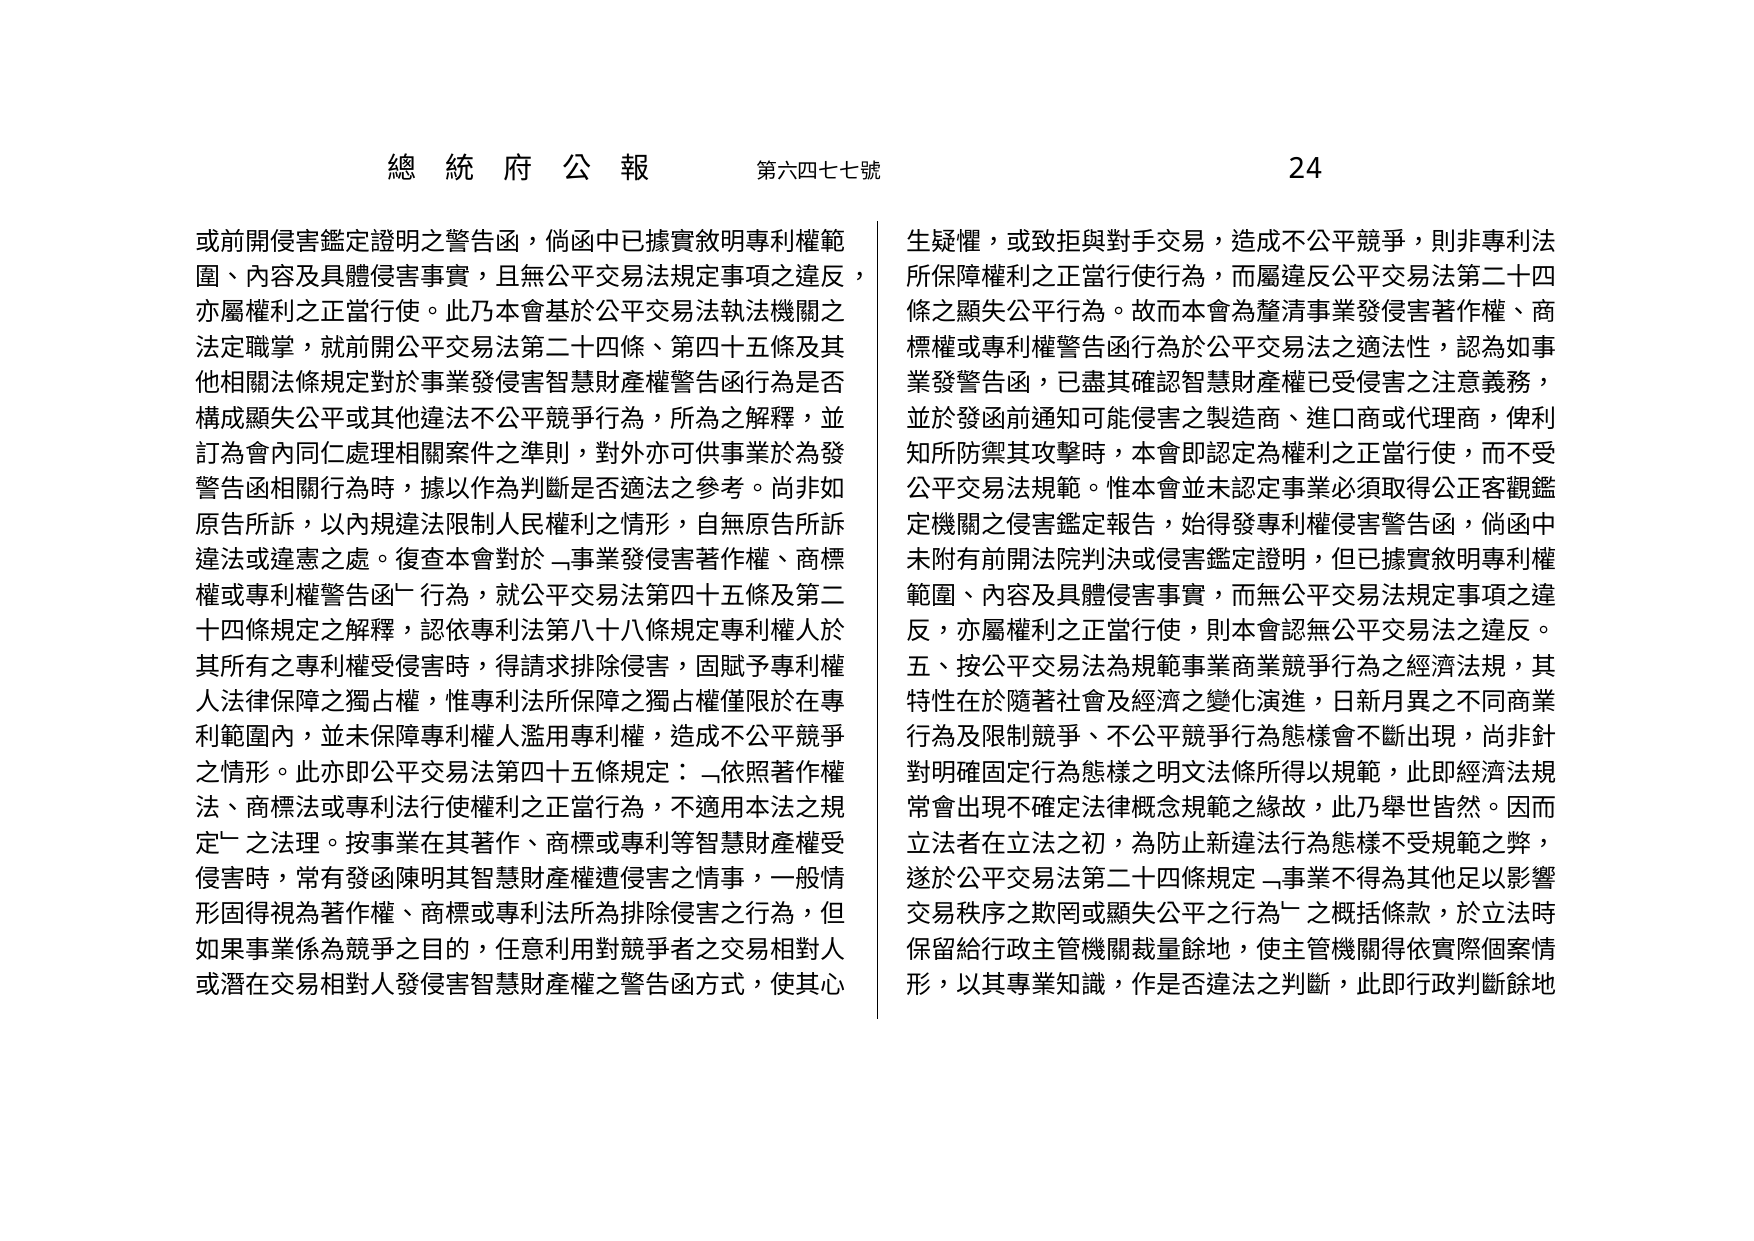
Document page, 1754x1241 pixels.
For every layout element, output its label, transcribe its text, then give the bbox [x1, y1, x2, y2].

text 被告答辯意旨略謂：一、按﹁除本法另有規定者外，事業亦不得為其他足以影響交易秩序之欺罔或顯失公平之行為﹂為公平交易法第二十四條所明定，倘一事業對於其競爭對手之交易相對人或潛在交易相對人發送其對手侵害其專利權之警告信函，而未敘明專利權範圍、內容及具體侵害事實以供受信人合理判斷是否侵害專利權，而使競爭對手之交易相對人或潛在交易相對人心生疑懼，致對手陷於競爭劣勢，造成不公平競爭之情形，則屬具商業競爭倫理非難性之行為，侵害以品質、價格及服務等效能競爭本質為中心之公平競爭，而構成前揭法條規定所禁止之顯失公平行為。查本件原告委託律師向涉及製造或銷售安非他命試劑或驗孕試劑之二十六家業者主張其享有中華民國發明第五○九四四號及新型第八○四五八號專利，但未具體說明侵害事實，亦未附侵害鑑定報告，案經廠商檢舉，經被告調查後以原告於其律師所發警告函中未敘明專利權之範圍、產品如何侵害其專利權，亦未能提供鑑定報告，收信人無從判斷是否為仿冒品，造成交易相對人為免訟累可能拒絕與其對手交易，其結果形成事業競爭之不公平等由，揆諸前開法條規定，核屬違反公平交易法第二十四條規定，足以影響交易秩序之顯失公平行為。二、原告訴稱未有濫發警告函行為，認其函中載有專利字號、侵害事實及專利人姓名，足供受信人自行向中央標準局或供應商查證乙節，按本案競爭對手之交易相對人，一般常為商品之通路︵下游經銷商︶或終端消費者，對於未清楚陳明專利內容、範圍及侵害事實警告函之相關事證加以查證，對於交易相對人而言，並無任何經濟上利益，反造成交易成本增加，遑論其是否具有查證侵害之能力。是以交易相對人受信後，心生疑懼，甚至為免訟累及查證之麻煩，逕行拒絕與發函者之競爭對手交易，而造成有悖商業競爭倫理之不公平競爭情形，依一般商業習性以觀，乃屬可合理預見之結果，其對事業應從事以品質、價格、服務等效能競爭本質為中心之公平競爭之交易秩序，亦將產生重大之不良影響。是原告所訴，顯無理由。三、原告復稱原處分違反公平交易法第二十四條及第四十五條規定云云，查公平交易法相關規定主要係針對事業從事限制競爭及不公平競爭行為之規範及違法者之處罰，其規範主體為﹁事業﹂，與本會依法所為之行政處分有別，洵無原告所訴本會處分違反公平交易法規定之可能，原告顯屬認知有誤，合先敘明。查原告發函行為可致公平交易法第二十四條所規定影響交易秩序之顯失公平行為，已如前述。至原告所稱﹁依專利法行使權利之正當行為﹂應由專利法之角度解釋乙節。按專利權人享有何種專利法上權利，自應依專利法之角度解釋，惟倘專利權人濫用專利法賦予權利而對市場或競爭對手造成不公平競爭之結果，則屬規範市場競爭之公平交易法範疇，此由公平交易法第四十五條規定僅﹁行使權利之正當行為﹂始得排除公平交易法規範，可清楚得知。故公平交易法第四十五條有關﹁依專利法行使權利之正當行為﹂規定之解釋，除據專利法規定判斷專利權人所具有之權利，亦須依公平交易法相關規定，審視權利之行使是否正當，專利權人有無權利濫用形成不公平競爭行為之情事。四、原告末稱﹁原處分係依本會內部規則所為處分﹂、﹁行政規則不能限制人民基本權利之行使，亦不能超越公平交易法所規範範圍﹂及﹁本會審理事業發侵害著作權、商標權或專利權警告函案件處理原則違背公平交易法、專利法及憲法﹂云云。查本會原處分認事業發侵害智慧財產權警告函時，倘先經踐行前述確認程序︵取得法院一審判決者或公正客觀鑑定機構之鑑定報告並事先通知可能侵害之製造商者︶，即屬權利之正當行使，而得排除公平交易法之適用；對於未附法院判決或前開侵害鑑定證明之警告函，倘函中已據實敘明專利權範圍、內容及具體侵害事實，且無公平交易法規定事項之違反，亦屬權利之正當行使。此乃本會基於公平交易法執法機關之法定職掌，就前開公平交易法第二十四條、第四十五條及其他相關法條規定對於事業發侵害智慧財產權警告函行為是否構成顯失公平或其他違法不公平競爭行為，所為之解釋，並訂為會內同仁處理相關案件之準則，對外亦可供事業於為發警告函相關行為時，據以作為判斷是否適法之參考。尚非如原告所訴，以內規違法限制人民權利之情形，自無原告所訴違法或違憲之處。復查本會對於﹁事業發侵害著作權、商標權或專利權警告函﹂行為，就公平交易法第四十五條及第二十四條規定之解釋，認依專利法第八十八條規定專利權人於其所有之專利權受侵害時，得請求排除侵害，固賦予專利權人法律保障之獨占權，惟專利法所保障之獨占權僅限於在專利範圍內，並未保障專利權人濫用專利權，造成不公平競爭之情形。此亦即公平交易法第四十五條規定：﹁依照著作權法、商標法或專利法行使權利之正當行為，不適用本法之規定﹂之法理。按事業在其著作、商標或專利等智慧財產權受侵害時，常有發函陳明其智慧財產權遭侵害之情事，一般情形固得視為著作權、商標或專利法所為排除侵害之行為，但如果事業係為競爭之目的，任意利用對競爭者之交易相對人或潛在交易相對人發侵害智慧財產權之警告函方式，使其心生疑懼，或致拒與對手交易，造成不公平競爭，則非專利法所保障權利之正當行使行為，而屬違反公平交易法第二十四條之顯失公平行為。故而本會為釐清事業發侵害著作權、商標權或專利權警告函行為於公平交易法之適法性，認為如事業發警告函，已盡其確認智慧財產權已受侵害之注意義務，並於發函前通知可能侵害之製造商、進口商或代理商，俾利知所防禦其攻擊時，本會即認定為權利之正當行使，而不受公平交易法規範。惟本會並未認定事業必須取得公正客觀鑑定機關之侵害鑑定報告，始得發專利權侵害警告函，倘函中未附有前開法院判決或侵害鑑定證明，但已據實敘明專利權範圍、內容及具體侵害事實，而無公平交易法規定事項之違反，亦屬權利之正當行使，則本會認無公平交易法之違反。五、按公平交易法為規範事業商業競爭行為之經濟法規，其特性在於隨著社會及經濟之變化演進，日新月異之不同商業行為及限制競爭、不公平競爭行為態樣會不斷出現，尚非針對明確固定行為態樣之明文法條所得以規範，此即經濟法規常會出現不確定法律概念規範之緣故，此乃舉世皆然。因而立法者在立法之初，為防止新違法行為態樣不受規範之弊，遂於公平交易法第二十四條規定﹁事業不得為其他足以影響交易秩序之欺罔或顯失公平之行為﹂之概括條款，於立法時保留給行政主管機關裁量餘地，使主管機關得依實際個案情形，以其專業知識，作是否違法之判斷，此即行政判斷餘地之精神及內涵所在。以本案為例，倘認事業發系爭警告函係依專利法賦予之權利，因公平交易法未有明文規定事業不得濫發警告函或須先經確認程序始得發函，即不得加以規範，則任一事業只要發現市場上有類似競爭產品，即可不經確認查證，且不論出於善意或惡意，發函其競爭對手之交易相對人，造成交易相對人因疑懼而拒絕與其競爭對手交易，而待事後發現並無侵害事實，競爭對手可能因無事業敢與其交易而早已消失於市場，其所受損害，則無從尋求賠償。如此非但對於競爭對手造成不公平競爭及對於公平效能競爭市場之交易秩序產生重大不良影響，甚且對於高科技研發等智慧財產權原欲保護之標的，反造成創新發展之阻礙。是以，事業於發函前先經確認程序︵除附具法院判決、侵害鑑定報告外，亦可選擇於函中敘明權利內容、範圍及侵害事實︶並事前通知競爭對手︵此部分僅須盡其通常可能之注意義務即可︶知所防禦，本會即認排除公平交易法或無公平交易法之違反，此乃本會本於執法機關法定職掌，對於公平交易法第四十五條及第二十四條規定適用之解釋，亦即立法者留予行政機關判斷餘地之體現，故原告所訴，並無可採等語。 [906, 222, 1559, 1001]
text 被告答辯意旨略謂：一、按﹁除本法另有規定者外，事業亦不得為其他足以影響交易秩序之欺罔或顯失公平之行為﹂為公平交易法第二十四條所明定，倘一事業對於其競爭對手之交易相對人或潛在交易相對人發送其對手侵害其專利權之警告信函，而未敘明專利權範圍、內容及具體侵害事實以供受信人合理判斷是否侵害專利權，而使競爭對手之交易相對人或潛在交易相對人心生疑懼，致對手陷於競爭劣勢，造成不公平競爭之情形，則屬具商業競爭倫理非難性之行為，侵害以品質、價格及服務等效能競爭本質為中心之公平競爭，而構成前揭法條規定所禁止之顯失公平行為。查本件原告委託律師向涉及製造或銷售安非他命試劑或驗孕試劑之二十六家業者主張其享有中華民國發明第五○九四四號及新型第八○四五八號專利，但未具體說明侵害事實，亦未附侵害鑑定報告，案經廠商檢舉，經被告調查後以原告於其律師所發警告函中未敘明專利權之範圍、產品如何侵害其專利權，亦未能提供鑑定報告，收信人無從判斷是否為仿冒品，造成交易相對人為免訟累可能拒絕與其對手交易，其結果形成事業競爭之不公平等由，揆諸前開法條規定，核屬違反公平交易法第二十四條規定，足以影響交易秩序之顯失公平行為。二、原告訴稱未有濫發警告函行為，認其函中載有專利字號、侵害事實及專利人姓名，足供受信人自行向中央標準局或供應商查證乙節，按本案競爭對手之交易相對人，一般常為商品之通路︵下游經銷商︶或終端消費者，對於未清楚陳明專利內容、範圍及侵害事實警告函之相關事證加以查證，對於交易相對人而言，並無任何經濟上利益，反造成交易成本增加，遑論其是否具有查證侵害之能力。是以交易相對人受信後，心生疑懼，甚至為免訟累及查證之麻煩，逕行拒絕與發函者之競爭對手交易，而造成有悖商業競爭倫理之不公平競爭情形，依一般商業習性以觀，乃屬可合理預見之結果，其對事業應從事以品質、價格、服務等效能競爭本質為中心之公平競爭之交易秩序，亦將產生重大之不良影響。是原告所訴，顯無理由。三、原告復稱原處分違反公平交易法第二十四條及第四十五條規定云云，查公平交易法相關規定主要係針對事業從事限制競爭及不公平競爭行為之規範及違法者之處罰，其規範主體為﹁事業﹂，與本會依法所為之行政處分有別，洵無原告所訴本會處分違反公平交易法規定之可能，原告顯屬認知有誤，合先敘明。查原告發函行為可致公平交易法第二十四條所規定影響交易秩序之顯失公平行為，已如前述。至原告所稱﹁依專利法行使權利之正當行為﹂應由專利法之角度解釋乙節。按專利權人享有何種專利法上權利，自應依專利法之角度解釋，惟倘專利權人濫用專利法賦予權利而對市場或競爭對手造成不公平競爭之結果，則屬規範市場競爭之公平交易法範疇，此由公平交易法第四十五條規定僅﹁行使權利之正當行為﹂始得排除公平交易法規範，可清楚得知。故公平交易法第四十五條有關﹁依專利法行使權利之正當行為﹂規定之解釋，除據專利法規定判斷專利權人所具有之權利，亦須依公平交易法相關規定，審視權利之行使是否正當，專利權人有無權利濫用形成不公平競爭行為之情事。四、原告末稱﹁原處分係依本會內部規則所為處分﹂、﹁行政規則不能限制人民基本權利之行使，亦不能超越公平交易法所規範範圍﹂及﹁本會審理事業發侵害著作權、商標權或專利權警告函案件處理原則違背公平交易法、專利法及憲法﹂云云。查本會原處分認事業發侵害智慧財產權警告函時，倘先經踐行前述確認程序︵取得法院一審判決者或公正客觀鑑定機構之鑑定報告並事先通知可能侵害之製造商者︶，即屬權利之正當行使，而得排除公平交易法之適用；對於未附法院判決或前開侵害鑑定證明之警告函，倘函中已據實敘明專利權範圍、內容及具體侵害事實，且無公平交易法規定事項之違反，亦屬權利之正當行使。此乃本會基於公平交易法執法機關之法定職掌，就前開公平交易法第二十四條、第四十五條及其他相關法條規定對於事業發侵害智慧財產權警告函行為是否構成顯失公平或其他違法不公平競爭行為，所為之解釋，並訂為會內同仁處理相關案件之準則，對外亦可供事業於為發警告函相關行為時，據以作為判斷是否適法之參考。尚非如原告所訴，以內規違法限制人民權利之情形，自無原告所訴違法或違憲之處。復查本會對於﹁事業發侵害著作權、商標權或專利權警告函﹂行為，就公平交易法第四十五條及第二十四條規定之解釋，認依專利法第八十八條規定專利權人於其所有之專利權受侵害時，得請求排除侵害，固賦予專利權人法律保障之獨占權，惟專利法所保障之獨占權僅限於在專利範圍內，並未保障專利權人濫用專利權，造成不公平競爭之情形。此亦即公平交易法第四十五條規定：﹁依照著作權法、商標法或專利法行使權利之正當行為，不適用本法之規定﹂之法理。按事業在其著作、商標或專利等智慧財產權受侵害時，常有發函陳明其智慧財產權遭侵害之情事，一般情形固得視為著作權、商標或專利法所為排除侵害之行為，但如果事業係為競爭之目的，任意利用對競爭者之交易相對人或潛在交易相對人發侵害智慧財產權之警告函方式，使其心生疑懼，或致拒與對手交易，造成不公平競爭，則非專利法所保障權利之正當行使行為，而屬違反公平交易法第二十四條之顯失公平行為。故而本會為釐清事業發侵害著作權、商標權或專利權警告函行為於公平交易法之適法性，認為如事業發警告函，已盡其確認智慧財產權已受侵害之注意義務，並於發函前通知可能侵害之製造商、進口商或代理商，俾利知所防禦其攻擊時，本會即認定為權利之正當行使，而不受公平交易法規範。惟本會並未認定事業必須取得公正客觀鑑定機關之侵害鑑定報告，始得發專利權侵害警告函，倘函中未附有前開法院判決或侵害鑑定證明，但已據實敘明專利權範圍、內容及具體侵害事實，而無公平交易法規定事項之違反，亦屬權利之正當行使，則本會認無公平交易法之違反。五、按公平交易法為規範事業商業競爭行為之經濟法規，其特性在於隨著社會及經濟之變化演進，日新月異之不同商業行為及限制競爭、不公平競爭行為態樣會不斷出現，尚非針對明確固定行為態樣之明文法條所得以規範，此即經濟法規常會出現不確定法律概念規範之緣故，此乃舉世皆然。因而立法者在立法之初，為防止新違法行為態樣不受規範之弊，遂於公平交易法第二十四條規定﹁事業不得為其他足以影響交易秩序之欺罔或顯失公平之行為﹂之概括條款，於立法時保留給行政主管機關裁量餘地，使主管機關得依實際個案情形，以其專業知識，作是否違法之判斷，此即行政判斷餘地之精神及內涵所在。以本案為例，倘認事業發系爭警告函係依專利法賦予之權利，因公平交易法未有明文規定事業不得濫發警告函或須先經確認程序始得發函，即不得加以規範，則任一事業只要發現市場上有類似競爭產品，即可不經確認查證，且不論出於善意或惡意，發函其競爭對手之交易相對人，造成交易相對人因疑懼而拒絕與其競爭對手交易，而待事後發現並無侵害事實，競爭對手可能因無事業敢與其交易而早已消失於市場，其所受損害，則無從尋求賠償。如此非但對於競爭對手造成不公平競爭及對於公平效能競爭市場之交易秩序產生重大不良影響，甚且對於高科技研發等智慧財產權原欲保護之標的，反造成創新發展之阻礙。是以，事業於發函前先經確認程序︵除附具法院判決、侵害鑑定報告外，亦可選擇於函中敘明權利內容、範圍及侵害事實︶並事前通知競爭對手︵此部分僅須盡其通常可能之注意義務即可︶知所防禦，本會即認排除公平交易法或無公平交易法之違反，此乃本會本於執法機關法定職掌，對於公平交易法第四十五條及第二十四條規定適用之解釋，亦即立法者留予行政機關判斷餘地之體現，故原告所訴，並無可採等語。 [195, 222, 847, 1001]
